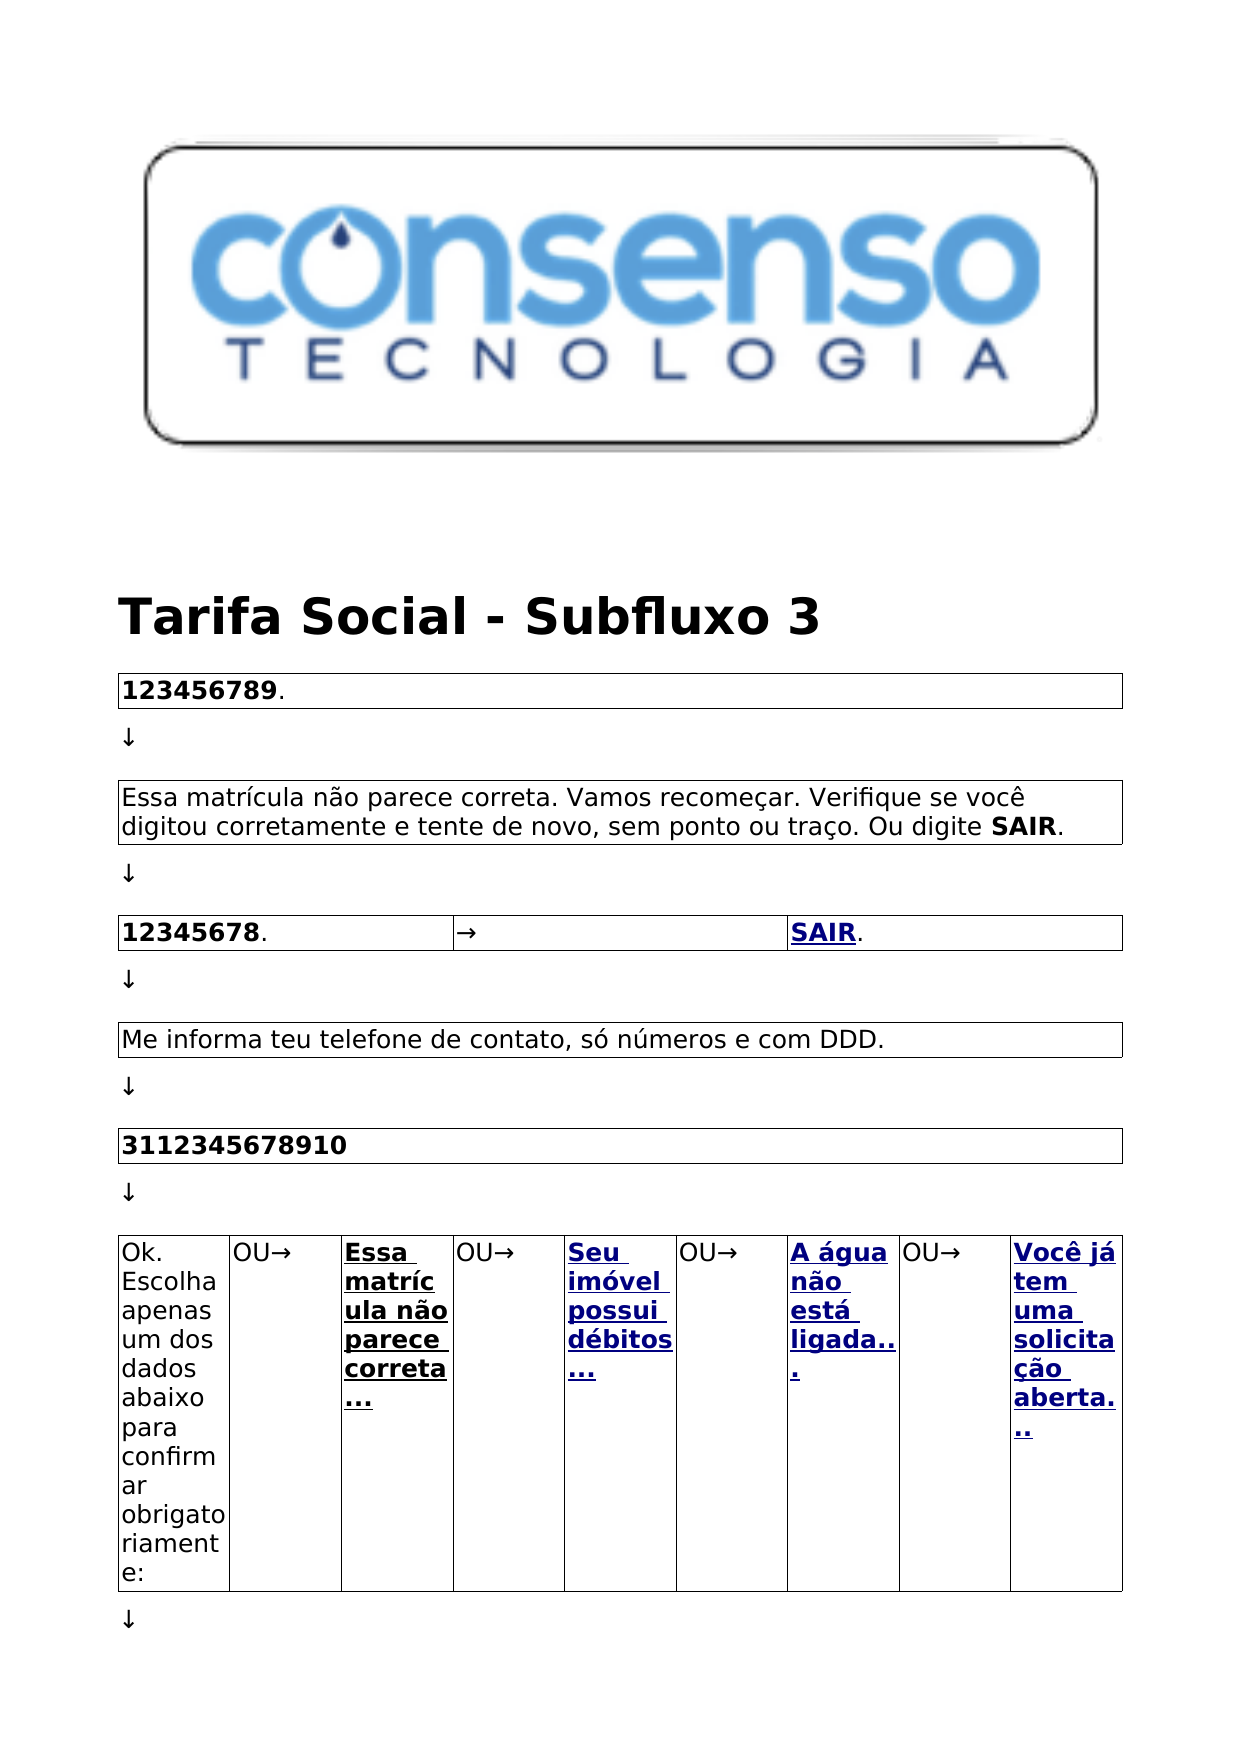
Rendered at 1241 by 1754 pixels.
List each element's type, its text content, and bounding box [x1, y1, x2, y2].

table_header OU→ [230, 1236, 341, 1591]
text ↓ [118, 1178, 1122, 1207]
text ↓ [118, 859, 1122, 888]
table_header Me informa teu telefone de contato, só números e com DDD. [119, 1023, 1122, 1057]
table_header Você já tem uma solicitação aberta... [1011, 1236, 1122, 1591]
table_header OU→ [677, 1236, 787, 1591]
table_header Essa matrícula não parece correta. Vamos recomeçar. Verifique se você digitou corretamente e tente de novo, sem ponto ou traço. Ou digite SAIR. [119, 781, 1122, 844]
table_header → [454, 916, 787, 950]
table_header OU→ [900, 1236, 1010, 1591]
text ↓ [118, 723, 1122, 752]
table_header A água não está ligada... [788, 1236, 899, 1591]
text ↓ [118, 1606, 1122, 1635]
table_header 3112345678910 [119, 1129, 1122, 1163]
text ↓ [118, 1072, 1122, 1101]
table_header Seu imóvel possui débitos... [565, 1236, 676, 1591]
text ↓ [118, 965, 1122, 994]
table_header 123456789. [119, 674, 1122, 708]
table_header Essa matrícula não parece correta... [342, 1236, 453, 1591]
subtitle Tarifa Social - Subfluxo 3 [118, 588, 1122, 646]
table_header SAIR. [788, 916, 1122, 950]
table_header Ok. Escolha apenas um dos dados abaixo para confirmar obrigatoriamente: [119, 1236, 229, 1591]
table_header 12345678. [119, 916, 453, 950]
picture [118, 130, 1123, 480]
table_header OU→ [454, 1236, 564, 1591]
